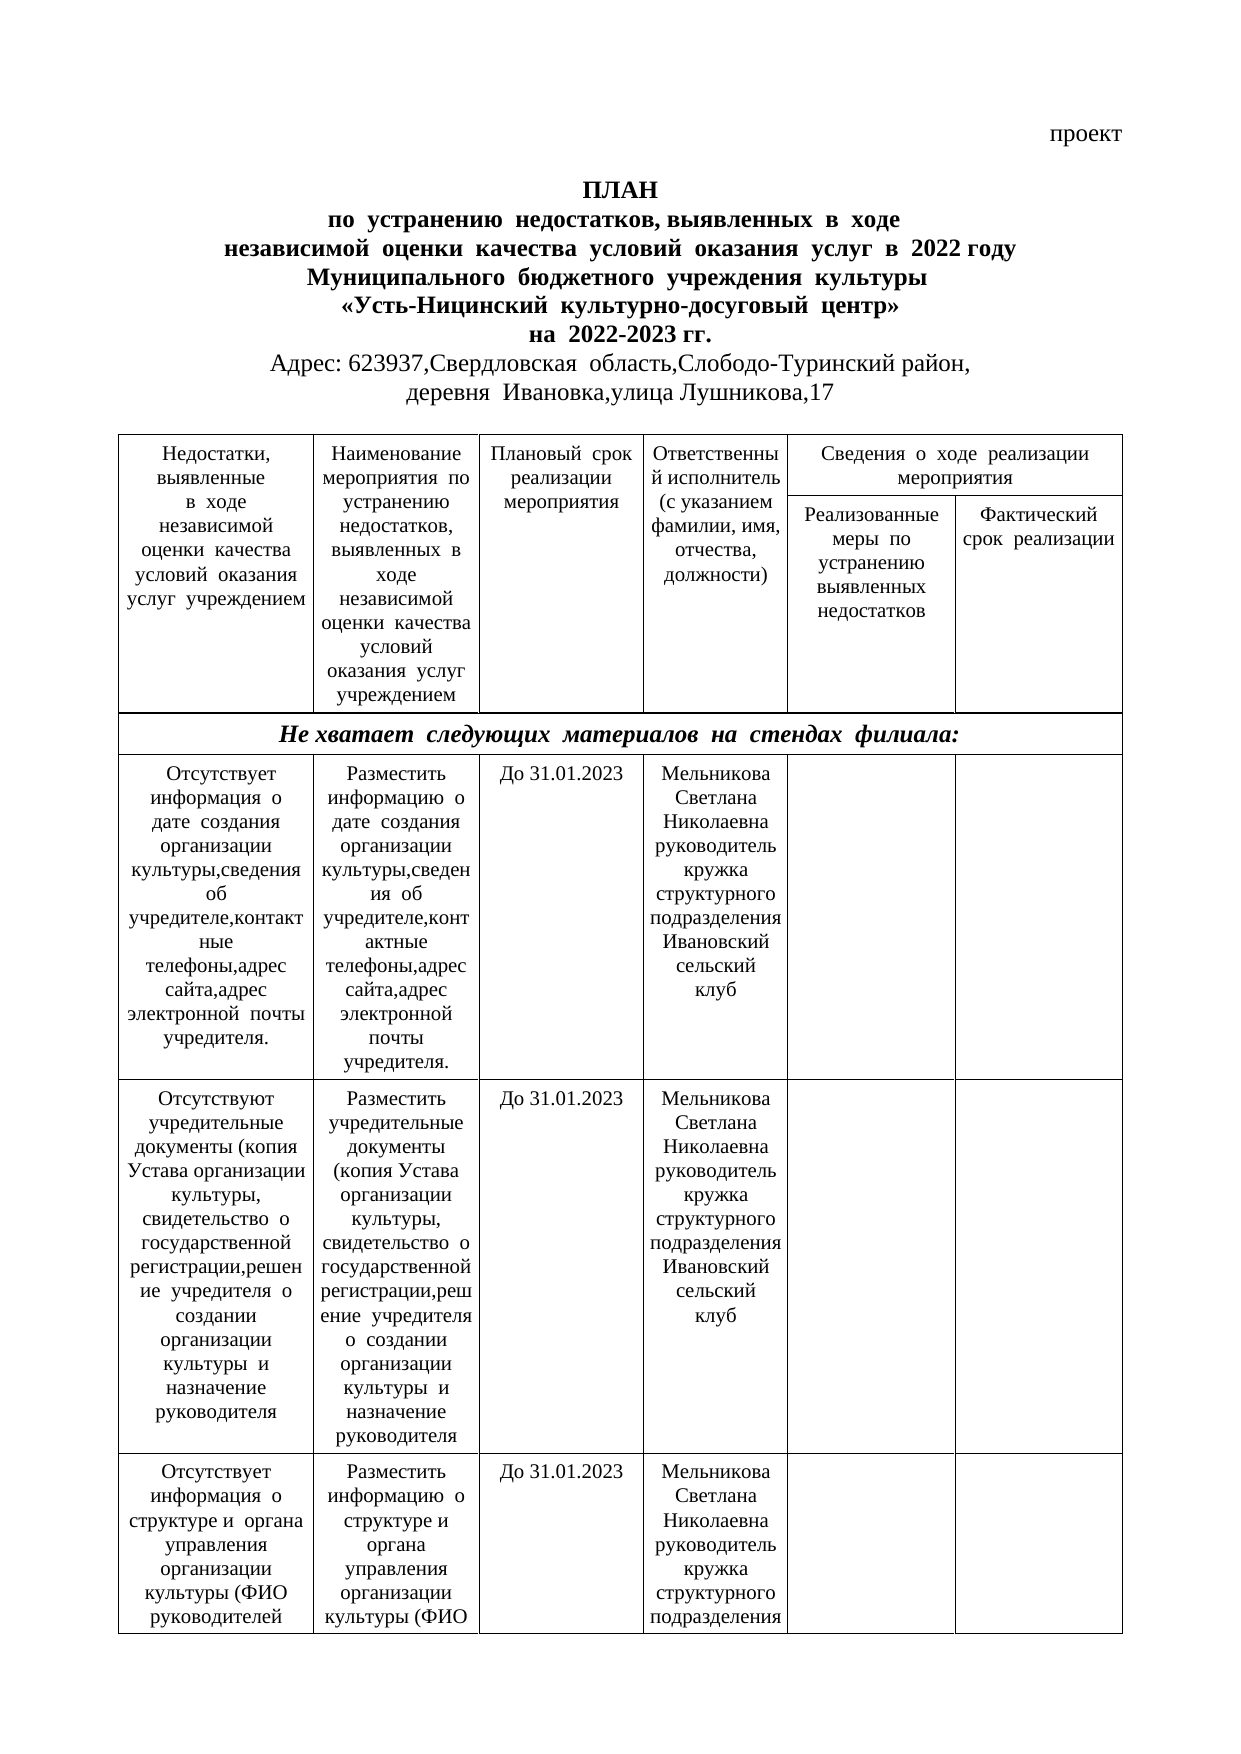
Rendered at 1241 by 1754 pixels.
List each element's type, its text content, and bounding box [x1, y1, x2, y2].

text «Усть-Ницинский культурно-досуговый центр» [118, 291, 1122, 319]
table_header Наименование мероприятия по устранению недостатков, выявленных в ходе независимой оценки качества условий оказания услуг учреждением [314, 435, 478, 712]
table_cell До 31.01.2023 [480, 1454, 643, 1633]
table_cell Мельникова Светлана Николаевна руководитель кружка структурного подразделения Ивановский сельский клуб [644, 755, 787, 1079]
table_header Ответственный исполнитель (с указанием фамилии, имя, отчества, должности) [644, 435, 787, 712]
table_cell Фактический срок реализации [956, 496, 1122, 712]
table_cell [956, 1080, 1122, 1453]
table_cell Не хватает следующих материалов на стендах филиала: [119, 714, 1122, 754]
table_cell До 31.01.2023 [480, 755, 643, 1079]
table_cell Отсутствует информация о структуре и органа управления организации культуры (ФИО руководителей [119, 1454, 313, 1633]
table_cell Отсутствуют учредительные документы (копия Устава организации культуры, свидетельство о государственной регистрации,решение учредителя о создании организации культуры и назначение руководителя [119, 1080, 313, 1453]
text проект [118, 118, 1122, 147]
table_cell Разместить информацию о дате создания организации культуры,сведения об учредителе,контактные телефоны,адрес сайта,адрес электронной почты учредителя. [314, 755, 478, 1079]
table_cell Мельникова Светлана Николаевна руководитель кружка структурного подразделения [644, 1454, 787, 1633]
table_cell [788, 755, 954, 1079]
text независимой оценки качества условий оказания услуг в 2022 году [118, 233, 1122, 262]
table_header Сведения о ходе реализации мероприятия [788, 435, 1122, 495]
table_cell [956, 755, 1122, 1079]
text деревня Ивановка,улица Лушникова,17 [118, 377, 1122, 406]
text Муниципального бюджетного учреждения культуры [118, 262, 1122, 291]
table_cell Разместить информацию о структуре и органа управления организации культуры (ФИО [314, 1454, 478, 1633]
table_cell Разместить учредительные документы (копия Устава организации культуры, свидетельство о государственной регистрации,решение учредителя о создании организации культуры и назначение руководителя [314, 1080, 478, 1453]
text Адрес: 623937,Свердловская область,Слободо-Туринский район, [118, 348, 1122, 377]
table_cell [788, 1454, 954, 1633]
table_cell Отсутствует информация о дате создания организации культуры,сведения об учредителе,контактные телефоны,адрес сайта,адрес электронной почты учредителя. [119, 755, 313, 1079]
table_header Недостатки, выявленные в ходе независимой оценки качества условий оказания услуг учреждением [119, 435, 313, 712]
table_cell Реализованные меры по устранению выявленных недостатков [788, 496, 954, 712]
text по устранению недостатков, выявленных в ходе [118, 204, 1122, 233]
table_cell [788, 1080, 954, 1453]
table_header Плановый срок реализации мероприятия [480, 435, 643, 712]
table_cell Мельникова Светлана Николаевна руководитель кружка структурного подразделения Ивановский сельский клуб [644, 1080, 787, 1453]
table_cell [956, 1454, 1122, 1633]
table_cell До 31.01.2023 [480, 1080, 643, 1453]
text на 2022-2023 гг. [118, 319, 1122, 348]
text ПЛАН [118, 176, 1122, 204]
